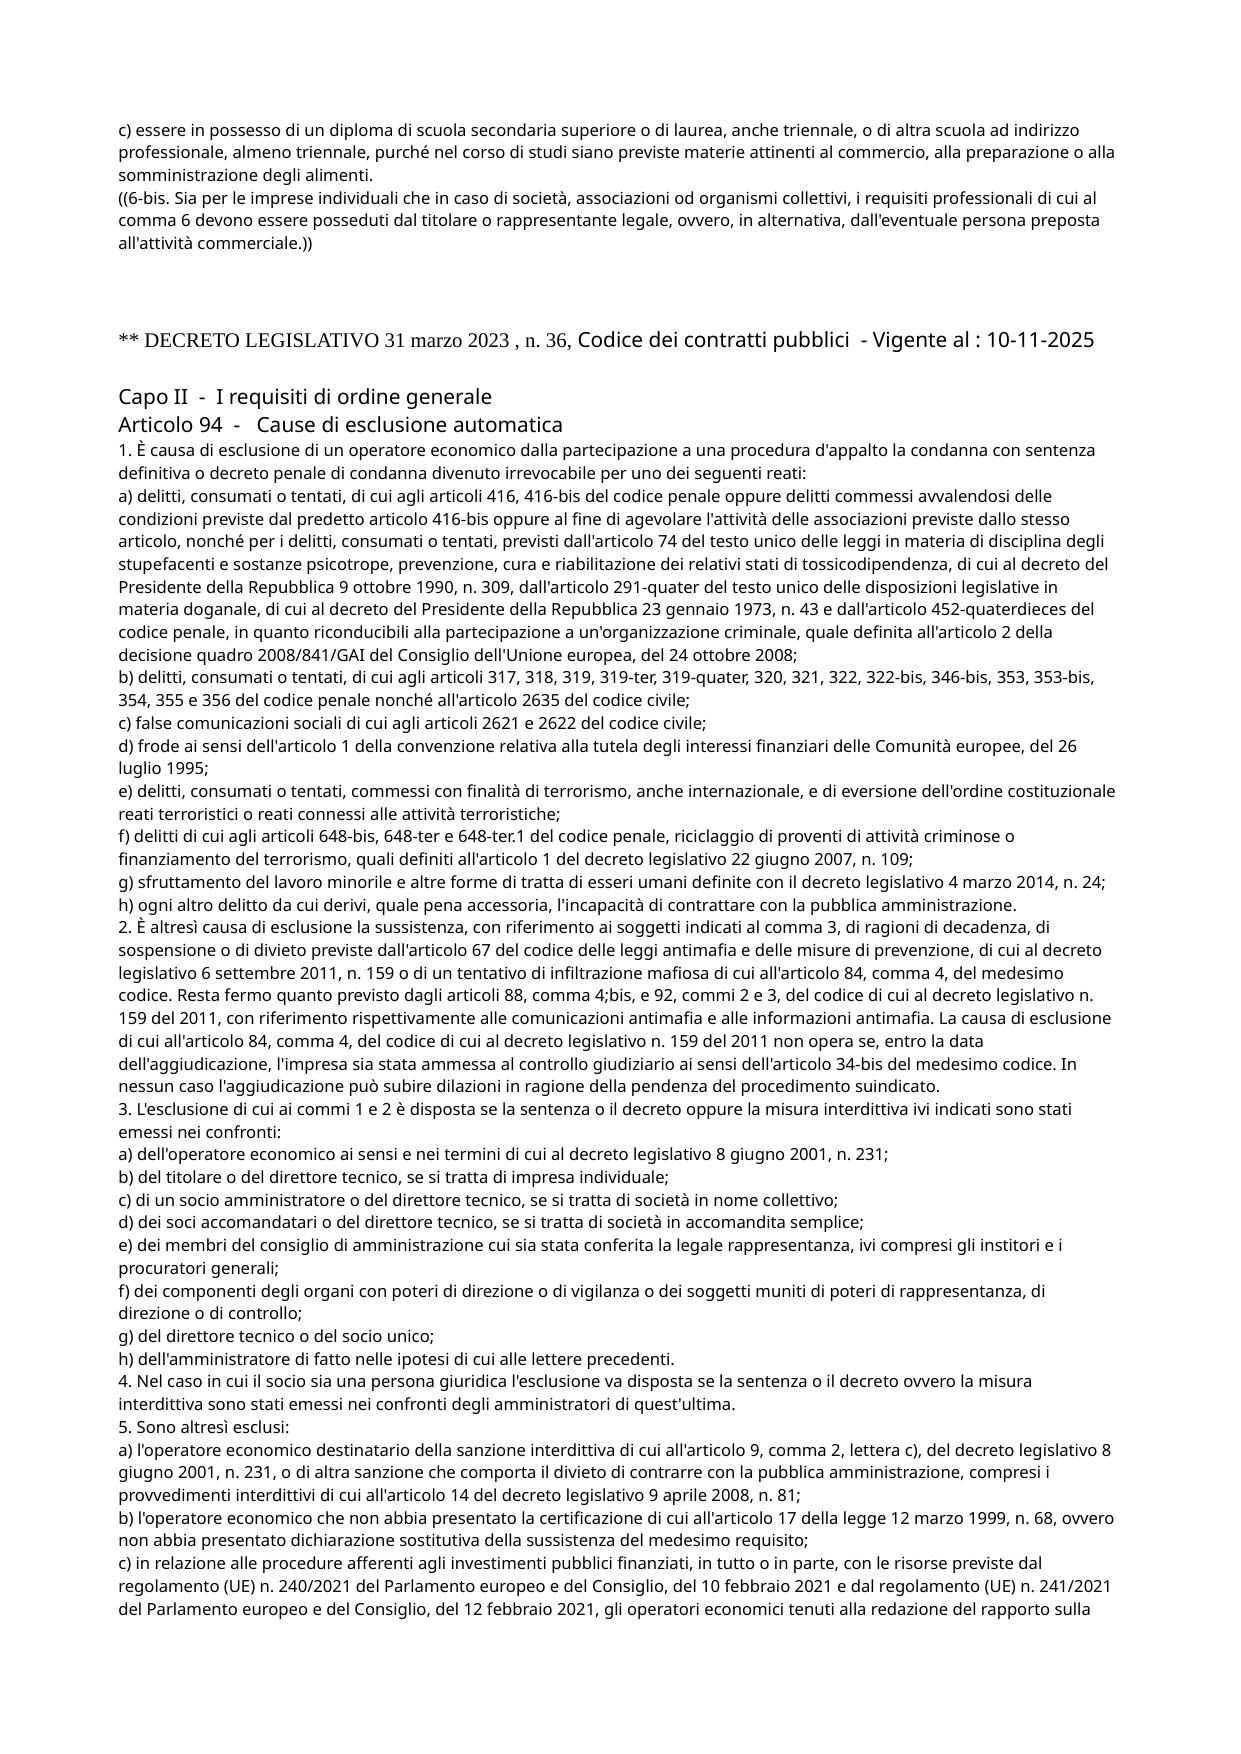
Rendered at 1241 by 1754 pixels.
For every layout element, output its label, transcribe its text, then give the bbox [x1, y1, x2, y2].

text h) ogni altro delitto da cui derivi, quale pena accessoria, l'incapacità di contrattare con la pubblica amministrazione. [118, 893, 1122, 916]
text b) delitti, consumati o tentati, di cui agli articoli 317, 318, 319, 319-ter, 319-quater, 320, 321, 322, 322-bis, 346-bis, 353, 353-bis, 354, 355 e 356 del codice penale nonché all'articolo 2635 del codice civile; [118, 666, 1122, 711]
text 2. È altresì causa di esclusione la sussistenza, con riferimento ai soggetti indicati al comma 3, di ragioni di decadenza, di sospensione o di divieto previste dall'articolo 67 del codice delle leggi antimafia e delle misure di prevenzione, di cui al decreto legislativo 6 settembre 2011, n. 159 o di un tentativo di infiltrazione mafiosa di cui all'articolo 84, comma 4, del medesimo codice. Resta fermo quanto previsto dagli articoli 88, comma 4;bis, e 92, commi 2 e 3, del codice di cui al decreto legislativo n. 159 del 2011, con riferimento rispettivamente alle comunicazioni antimafia e alle informazioni antimafia. La causa di esclusione di cui all'articolo 84, comma 4, del codice di cui al decreto legislativo n. 159 del 2011 non opera se, entro la data dell'aggiudicazione, l'impresa sia stata ammessa al controllo giudiziario ai sensi dell'articolo 34-bis del medesimo codice. In nessun caso l'aggiudicazione può subire dilazioni in ragione della pendenza del procedimento suindicato. [118, 916, 1122, 1097]
text d) frode ai sensi dell'articolo 1 della convenzione relativa alla tutela degli interessi finanziari delle Comunità europee, del 26 luglio 1995; [118, 734, 1122, 779]
text 3. L'esclusione di cui ai commi 1 e 2 è disposta se la sentenza o il decreto oppure la misura interdittiva ivi indicati sono stati emessi nei confronti: [118, 1097, 1122, 1143]
text Articolo 94 - Cause di esclusione automatica [118, 411, 1122, 439]
text g) sfruttamento del lavoro minorile e altre forme di tratta di esseri umani definite con il decreto legislativo 4 marzo 2014, n. 24; [118, 870, 1122, 893]
text ((6-bis. Sia per le imprese individuali che in caso di società, associazioni od organismi collettivi, i requisiti professionali di cui al comma 6 devono essere posseduti dal titolare o rappresentante legale, ovvero, in alternativa, dall'eventuale persona preposta all'attività commerciale.)) [118, 186, 1122, 254]
text g) del direttore tecnico o del socio unico; [118, 1324, 1122, 1347]
text ** DECRETO LEGISLATIVO 31 marzo 2023 , n. 36, Codice dei contratti pubblici - Vigente al : 10-11-2025 [118, 325, 1122, 354]
text 1. È causa di esclusione di un operatore economico dalla partecipazione a una procedura d'appalto la condanna con sentenza definitiva o decreto penale di condanna divenuto irrevocabile per uno dei seguenti reati: [118, 439, 1122, 484]
text c) in relazione alle procedure afferenti agli investimenti pubblici finanziati, in tutto o in parte, con le risorse previste dal regolamento (UE) n. 240/2021 del Parlamento europeo e del Consiglio, del 10 febbraio 2021 e dal regolamento (UE) n. 241/2021 del Parlamento europeo e del Consiglio, del 12 febbraio 2021, gli operatori economici tenuti alla redazione del rapporto sulla [118, 1552, 1122, 1620]
text c) essere in possesso di un diploma di scuola secondaria superiore o di laurea, anche triennale, o di altra scuola ad indirizzo professionale, almeno triennale, purché nel corso di studi siano previste materie attinenti al commercio, alla preparazione o alla somministrazione degli alimenti. [118, 118, 1122, 186]
text d) dei soci accomandatari o del direttore tecnico, se si tratta di società in accomandita semplice; [118, 1211, 1122, 1234]
text c) false comunicazioni sociali di cui agli articoli 2621 e 2622 del codice civile; [118, 711, 1122, 734]
text b) del titolare o del direttore tecnico, se si tratta di impresa individuale; [118, 1166, 1122, 1188]
text b) l'operatore economico che non abbia presentato la certificazione di cui all'articolo 17 della legge 12 marzo 1999, n. 68, ovvero non abbia presentato dichiarazione sostitutiva della sussistenza del medesimo requisito; [118, 1506, 1122, 1552]
text f) dei componenti degli organi con poteri di direzione o di vigilanza o dei soggetti muniti di poteri di rappresentanza, di direzione o di controllo; [118, 1279, 1122, 1324]
text 5. Sono altresì esclusi: [118, 1415, 1122, 1438]
text a) dell'operatore economico ai sensi e nei termini di cui al decreto legislativo 8 giugno 2001, n. 231; [118, 1143, 1122, 1166]
text Capo II - I requisiti di ordine generale [118, 382, 1122, 411]
text e) dei membri del consiglio di amministrazione cui sia stata conferita la legale rappresentanza, ivi compresi gli institori e i procuratori generali; [118, 1234, 1122, 1279]
text f) delitti di cui agli articoli 648-bis, 648-ter e 648-ter.1 del codice penale, riciclaggio di proventi di attività criminose o finanziamento del terrorismo, quali definiti all'articolo 1 del decreto legislativo 22 giugno 2007, n. 109; [118, 825, 1122, 870]
text h) dell'amministratore di fatto nelle ipotesi di cui alle lettere precedenti. [118, 1347, 1122, 1370]
text a) l'operatore economico destinatario della sanzione interdittiva di cui all'articolo 9, comma 2, lettera c), del decreto legislativo 8 giugno 2001, n. 231, o di altra sanzione che comporta il divieto di contrarre con la pubblica amministrazione, compresi i provvedimenti interdittivi di cui all'articolo 14 del decreto legislativo 9 aprile 2008, n. 81; [118, 1438, 1122, 1506]
text c) di un socio amministratore o del direttore tecnico, se si tratta di società in nome collettivo; [118, 1188, 1122, 1211]
text e) delitti, consumati o tentati, commessi con finalità di terrorismo, anche internazionale, e di eversione dell'ordine costituzionale reati terroristici o reati connessi alle attività terroristiche; [118, 779, 1122, 825]
text a) delitti, consumati o tentati, di cui agli articoli 416, 416-bis del codice penale oppure delitti commessi avvalendosi delle condizioni previste dal predetto articolo 416-bis oppure al fine di agevolare l'attività delle associazioni previste dallo stesso articolo, nonché per i delitti, consumati o tentati, previsti dall'articolo 74 del testo unico delle leggi in materia di disciplina degli stupefacenti e sostanze psicotrope, prevenzione, cura e riabilitazione dei relativi stati di tossicodipendenza, di cui al decreto del Presidente della Repubblica 9 ottobre 1990, n. 309, dall'articolo 291-quater del testo unico delle disposizioni legislative in materia doganale, di cui al decreto del Presidente della Repubblica 23 gennaio 1973, n. 43 e dall'articolo 452-quaterdieces del codice penale, in quanto riconducibili alla partecipazione a un'organizzazione criminale, quale definita all'articolo 2 della decisione quadro 2008/841/GAI del Consiglio dell'Unione europea, del 24 ottobre 2008; [118, 484, 1122, 666]
text 4. Nel caso in cui il socio sia una persona giuridica l'esclusione va disposta se la sentenza o il decreto ovvero la misura interdittiva sono stati emessi nei confronti degli amministratori di quest'ultima. [118, 1370, 1122, 1415]
